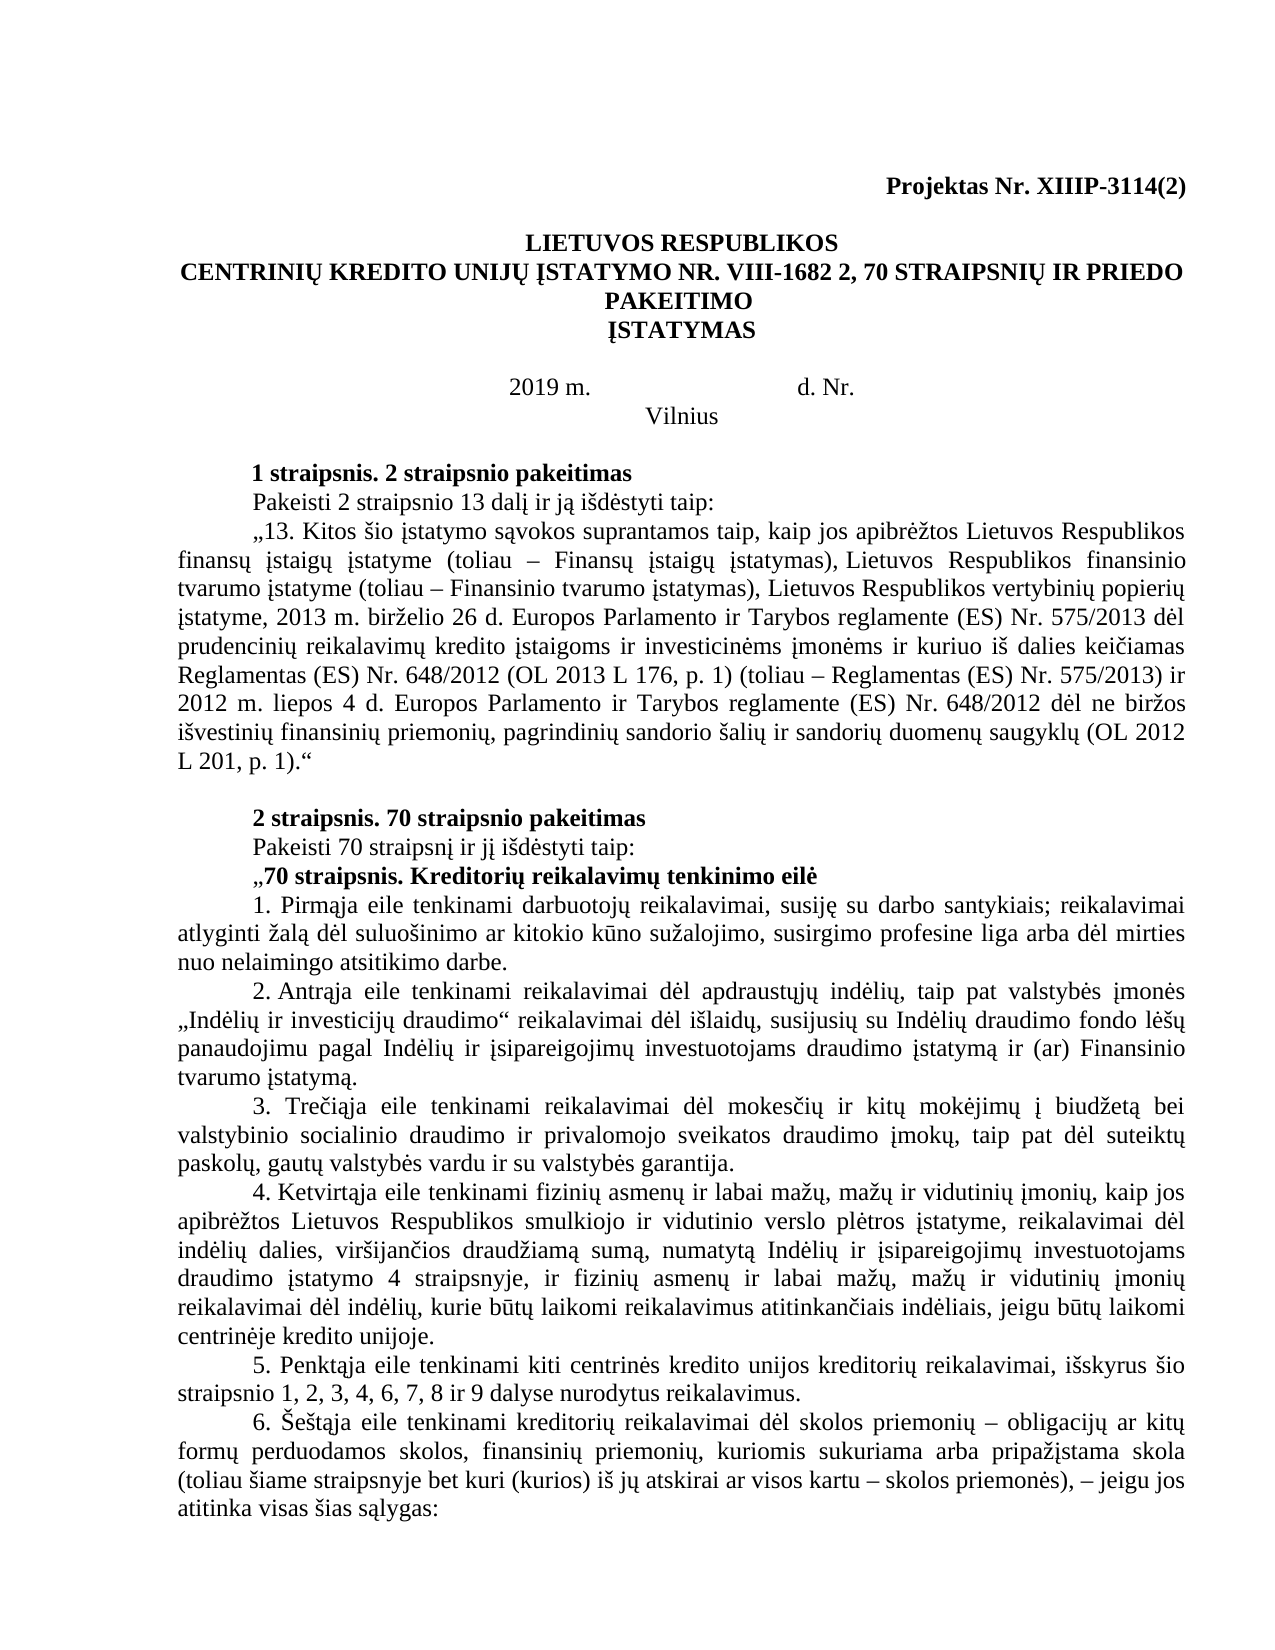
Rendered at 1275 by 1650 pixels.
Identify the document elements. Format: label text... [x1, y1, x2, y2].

text 2 straipsnis. 70 straipsnio pakeitimas [177, 803, 1186, 832]
text LIETUVOS RESPUBLIKOS [177, 228, 1186, 257]
text 1. Pirmąja eile tenkinami darbuotojų reikalavimai, susiję su darbo santykiais; reikalavimai atlyginti žalą dėl suluošinimo ar kitokio kūno sužalojimo, susirgimo profesine liga arba dėl mirties nuo nelaimingo atsitikimo darbe. [177, 890, 1186, 976]
text 1 straipsnis. 2 straipsnio pakeitimas [177, 458, 1186, 487]
text CENTRINIŲ KREDITO UNIJŲ ĮSTATYMO NR. VIII-1682 2, 70 STRAIPSNIŲ IR PRIEDO PAKEITIMO [177, 257, 1186, 315]
text 2. Antrąja eile tenkinami reikalavimai dėl apdraustųjų indėlių, taip pat valstybės įmonės „Indėlių ir investicijų draudimo“ reikalavimai dėl išlaidų, susijusių su Indėlių draudimo fondo lėšų panaudojimu pagal Indėlių ir įsipareigojimų investuotojams draudimo įstatymą ir (ar) Finansinio tvarumo įstatymą. [177, 976, 1186, 1091]
text Pakeisti 2 straipsnio 13 dalį ir ją išdėstyti taip: [177, 487, 1186, 516]
text „70 straipsnis. Kreditorių reikalavimų tenkinimo eilė [177, 861, 1186, 890]
text 4. Ketvirtąja eile tenkinami fizinių asmenų ir labai mažų, mažų ir vidutinių įmonių, kaip jos apibrėžtos Lietuvos Respublikos smulkiojo ir vidutinio verslo plėtros įstatyme, reikalavimai dėl indėlių dalies, viršijančios draudžiamą sumą, numatytą Indėlių ir įsipareigojimų investuotojams draudimo įstatymo 4 straipsnyje, ir fizinių asmenų ir labai mažų, mažų ir vidutinių įmonių reikalavimai dėl indėlių, kurie būtų laikomi reikalavimus atitinkančiais indėliais, jeigu būtų laikomi centrinėje kredito unijoje. [177, 1177, 1186, 1350]
text 5. Penktąja eile tenkinami kiti centrinės kredito unijos kreditorių reikalavimai, išskyrus šio straipsnio 1, 2, 3, 4, 6, 7, 8 ir 9 dalyse nurodytus reikalavimus. [177, 1350, 1186, 1407]
text Pakeisti 70 straipsnį ir jį išdėstyti taip: [177, 832, 1186, 861]
text 2019 m. d. Nr. [177, 372, 1186, 401]
text „13. Kitos šio įstatymo sąvokos suprantamos taip, kaip jos apibrėžtos Lietuvos Respublikos finansų įstaigų įstatyme (toliau – Finansų įstaigų įstatymas), Lietuvos Respublikos finansinio tvarumo įstatyme (toliau – Finansinio tvarumo įstatymas), Lietuvos Respublikos vertybinių popierių įstatyme, 2013 m. birželio 26 d. Europos Parlamento ir Tarybos reglamente (ES) Nr. 575/2013 dėl prudencinių reikalavimų kredito įstaigoms ir investicinėms įmonėms ir kuriuo iš dalies keičiamas Reglamentas (ES) Nr. 648/2012 (OL 2013 L 176, p. 1) (toliau – Reglamentas (ES) Nr. 575/2013) ir 2012 m. liepos 4 d. Europos Parlamento ir Tarybos reglamente (ES) Nr. 648/2012 dėl ne biržos išvestinių finansinių priemonių, pagrindinių sandorio šalių ir sandorių duomenų saugyklų (OL 2012 L 201, p. 1).“ [177, 516, 1186, 775]
text 6. Šeštąja eile tenkinami kreditorių reikalavimai dėl skolos priemonių – obligacijų ar kitų formų perduodamos skolos, finansinių priemonių, kuriomis sukuriama arba pripažįstama skola (toliau šiame straipsnyje bet kuri (kurios) iš jų atskirai ar visos kartu – skolos priemonės), – jeigu jos atitinka visas šias sąlygas: [177, 1407, 1186, 1522]
text Vilnius [177, 401, 1186, 430]
text Projektas Nr. XIIIP-3114(2) [177, 171, 1186, 200]
text 3. Trečiąja eile tenkinami reikalavimai dėl mokesčių ir kitų mokėjimų į biudžetą bei valstybinio socialinio draudimo ir privalomojo sveikatos draudimo įmokų, taip pat dėl suteiktų paskolų, gautų valstybės vardu ir su valstybės garantija. [177, 1091, 1186, 1177]
text ĮSTATYMAS [177, 315, 1186, 343]
